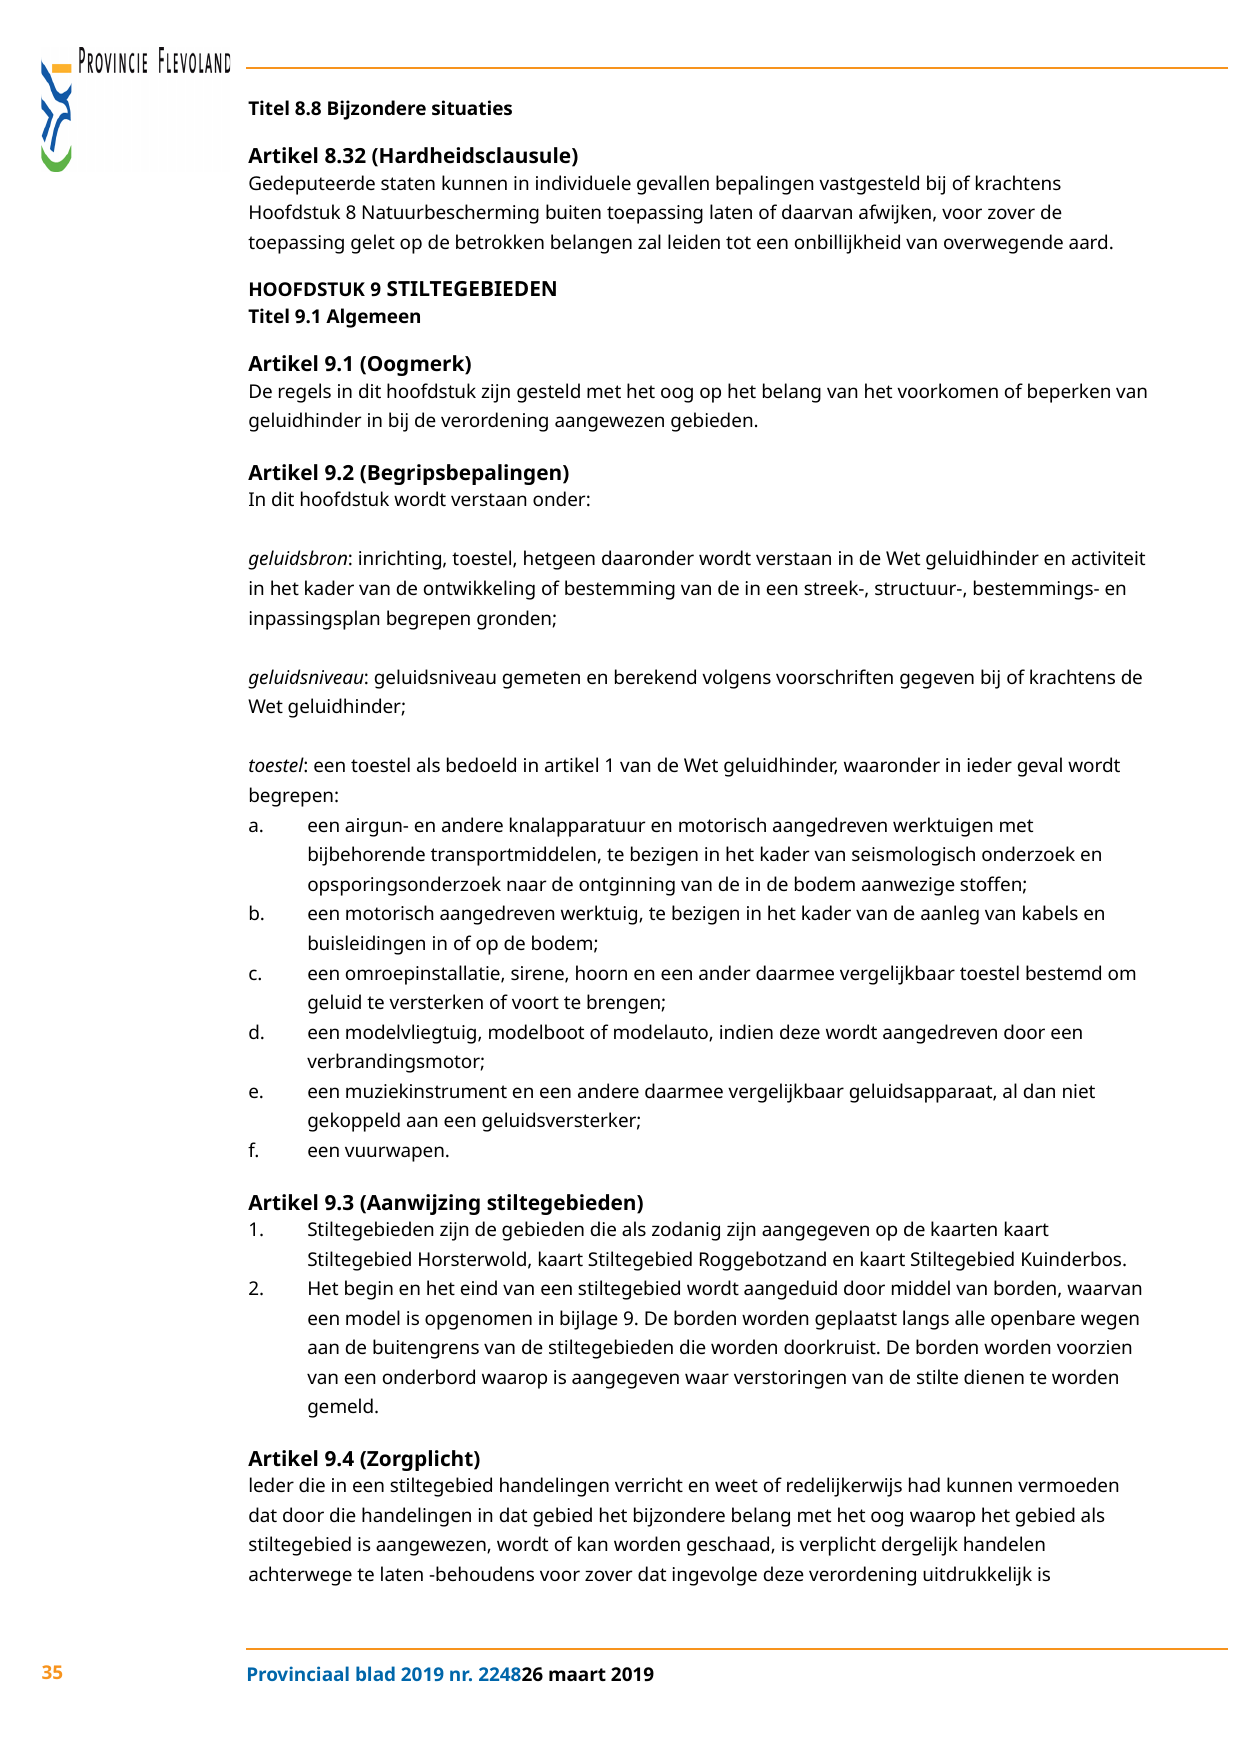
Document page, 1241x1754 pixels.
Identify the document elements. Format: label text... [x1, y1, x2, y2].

text Artikel 8.32 (Hardheidsclausule) [248, 141, 1152, 170]
list een modelvliegtuig, modelboot of modelauto, indien deze wordt aangedreven door een verbrandingsmotor; [248, 1019, 1152, 1074]
list Stiltegebieden zijn de gebieden die als zodanig zijn aangegeven op de kaarten kaart Stiltegebied Horsterwold, kaart Stiltegebied Roggebotzand en kaart Stiltegebied Kuinderbos. [248, 1216, 1152, 1271]
list een airgun- en andere knalapparatuur en motorisch aangedreven werktuigen met bijbehorende transportmiddelen, te bezigen in het kader van seismologisch onderzoek en opsporingsonderzoek naar de ontginning van de in de bodem aanwezige stoffen; [248, 812, 1152, 897]
text De regels in dit hoofdstuk zijn gesteld met het oog op het belang van het voorkomen of beperken van geluidhinder in bij de verordening aangewezen gebieden. [248, 378, 1152, 433]
list een motorisch aangedreven werktuig, te bezigen in het kader van de aanleg van kabels en buisleidingen in of op de bodem; [248, 901, 1152, 956]
picture [41, 47, 231, 172]
text Titel 9.1 Algemeen [248, 303, 1152, 329]
text Artikel 9.3 (Aanwijzing stiltegebieden) [248, 1188, 1152, 1216]
text Artikel 9.1 (Oogmerk) [248, 349, 1152, 378]
list Het begin en het eind van een stiltegebied wordt aangeduid door middel van borden, waarvan een model is opgenomen in bijlage 9. De borden worden geplaatst langs alle openbare wegen aan de buitengrens van de stiltegebieden die worden doorkruist. De borden worden voorzien van een onderbord waarop is aangegeven waar verstoringen van de stilte dienen te worden gemeld. [248, 1275, 1152, 1419]
list een muziekinstrument en een andere daarmee vergelijkbaar geluidsapparaat, al dan niet gekoppeld aan een geluidsversterker; [248, 1078, 1152, 1133]
text Artikel 9.4 (Zorgplicht) [248, 1444, 1152, 1472]
text Gedeputeerde staten kunnen in individuele gevallen bepalingen vastgesteld bij of krachtens Hoofdstuk 8 Natuurbescherming buiten toepassing laten of daarvan afwijken, voor zover de toepassing gelet op de betrokken belangen zal leiden tot een onbillijkheid van overwegende aard. [248, 170, 1152, 255]
text Titel 8.8 Bijzondere situaties [248, 95, 1152, 121]
text geluidsbron: inrichting, toestel, hetgeen daaronder wordt verstaan in de Wet geluidhinder en activiteit in het kader van de ontwikkeling of bestemming van de in een streek-, structuur-, bestemmings- en inpassingsplan begrepen gronden; [248, 546, 1152, 631]
text Artikel 9.2 (Begripsbepalingen) [248, 458, 1152, 486]
text leder die in een stiltegebied handelingen verricht en weet of redelijkerwijs had kunnen vermoeden dat door die handelingen in dat gebied het bijzondere belang met het oog waarop het gebied als stiltegebied is aangewezen, wordt of kan worden geschaad, is verplicht dergelijk handelen achterwege te laten -behoudens voor zover dat ingevolge deze verordening uitdrukkelijk is [248, 1472, 1152, 1587]
text geluidsniveau: geluidsniveau gemeten en berekend volgens voorschriften gegeven bij of krachtens de Wet geluidhinder; [248, 664, 1152, 719]
text toestel: een toestel als bedoeld in artikel 1 van de Wet geluidhinder, waaronder in ieder geval wordt begrepen: [248, 753, 1152, 808]
list een vuurwapen. [248, 1137, 1152, 1163]
text In dit hoofdstuk wordt verstaan onder: [248, 486, 1152, 512]
list een omroepinstallatie, sirene, hoorn en een ander daarmee vergelijkbaar toestel bestemd om geluid te versterken of voort te brengen; [248, 960, 1152, 1015]
text HOOFDSTUK 9 STILTEGEBIEDEN [248, 274, 1152, 303]
